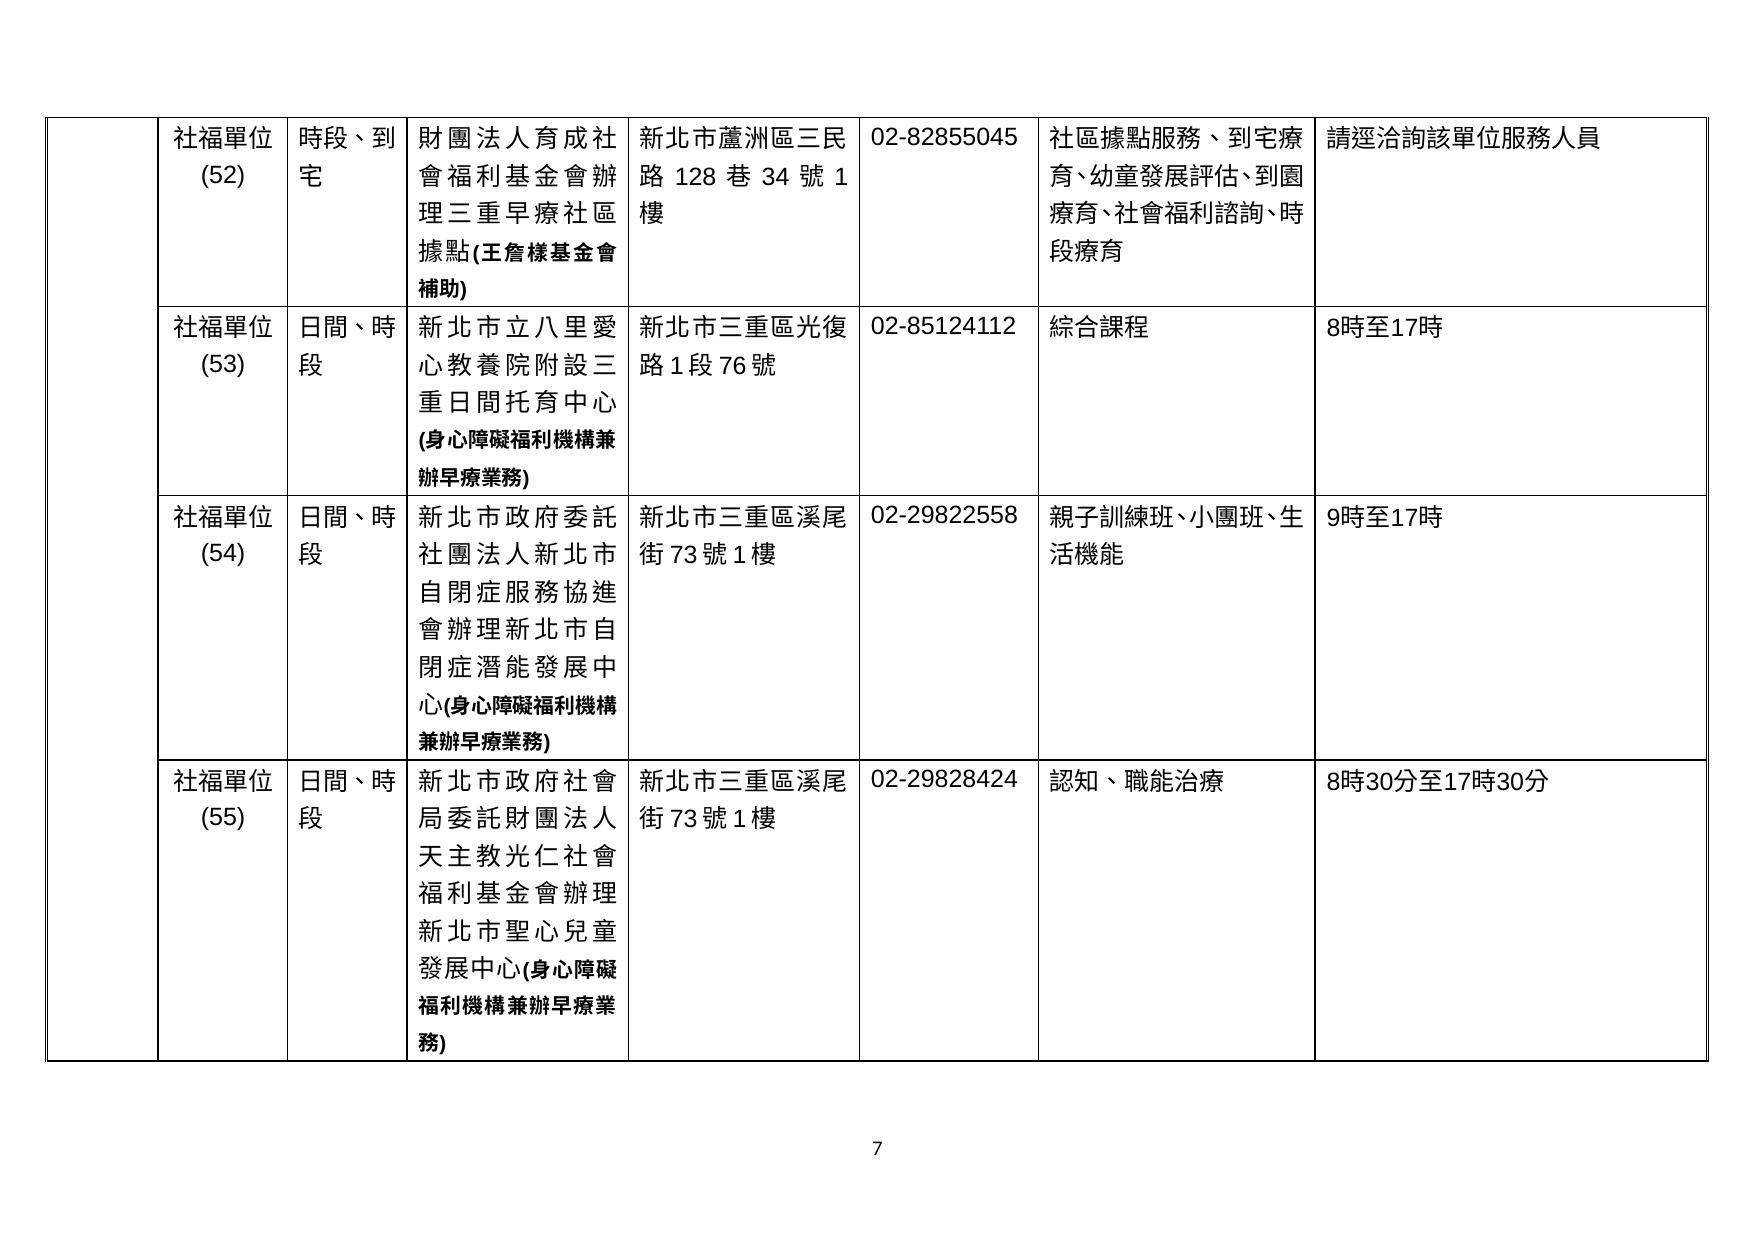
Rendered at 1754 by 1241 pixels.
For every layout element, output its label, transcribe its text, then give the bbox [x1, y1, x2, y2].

table_cell 新北市三重區光復路1段76號 [629, 307, 859, 495]
table_cell 新北市立八里愛心教養院附設三重日間托育中心(身心障礙福利機構兼辦早療業務) [408, 307, 628, 495]
table_cell 新北市三重區溪尾街73號1樓 [629, 761, 859, 1060]
table_cell 請逕洽詢該單位服務人員 [1316, 118, 1706, 306]
table_cell 時段、到宅 [288, 118, 406, 306]
table_cell 9時至17時 [1316, 496, 1706, 759]
table_cell 02-29828424 [860, 761, 1038, 1060]
table_cell 新北市政府委託社團法人新北市自閉症服務協進會辦理新北市自閉症潛能發展中心(身心障礙福利機構兼辦早療業務) [408, 496, 628, 759]
table_cell 日間、時段 [288, 761, 406, 1060]
table_cell 8時30分至17時30分 [1316, 761, 1706, 1060]
table_cell 社區據點服務、到宅療育、幼童發展評估、到園療育、社會福利諮詢、時段療育 [1039, 118, 1314, 306]
table_cell 新北市三重區溪尾街73號1樓 [629, 496, 859, 759]
table_cell 02-82855045 [860, 118, 1038, 306]
table_cell 綜合課程 [1039, 307, 1314, 495]
table_cell 財團法人育成社會福利基金會辦理三重早療社區據點(王詹樣基金會補助) [408, 118, 628, 306]
table_cell 8時至17時 [1316, 307, 1706, 495]
table_cell [48, 118, 157, 1060]
table_cell 新北市政府社會局委託財團法人天主教光仁社會福利基金會辦理新北市聖心兒童發展中心(身心障礙福利機構兼辦早療業務) [408, 761, 628, 1060]
table_cell 新北市蘆洲區三民路128巷34號1樓 [629, 118, 859, 306]
table_cell 日間、時段 [288, 496, 406, 759]
table_cell 認知、職能治療 [1039, 761, 1314, 1060]
table_cell 02-29822558 [860, 496, 1038, 759]
table_cell 社福單位(54) [159, 496, 287, 759]
table_cell 社福單位(52) [159, 118, 287, 306]
table_cell 社福單位(53) [159, 307, 287, 495]
table_cell 日間、時段 [288, 307, 406, 495]
table_cell 社福單位(55) [159, 761, 287, 1060]
table_cell 02-85124112 [860, 307, 1038, 495]
table_cell 親子訓練班、小團班、生活機能 [1039, 496, 1314, 759]
